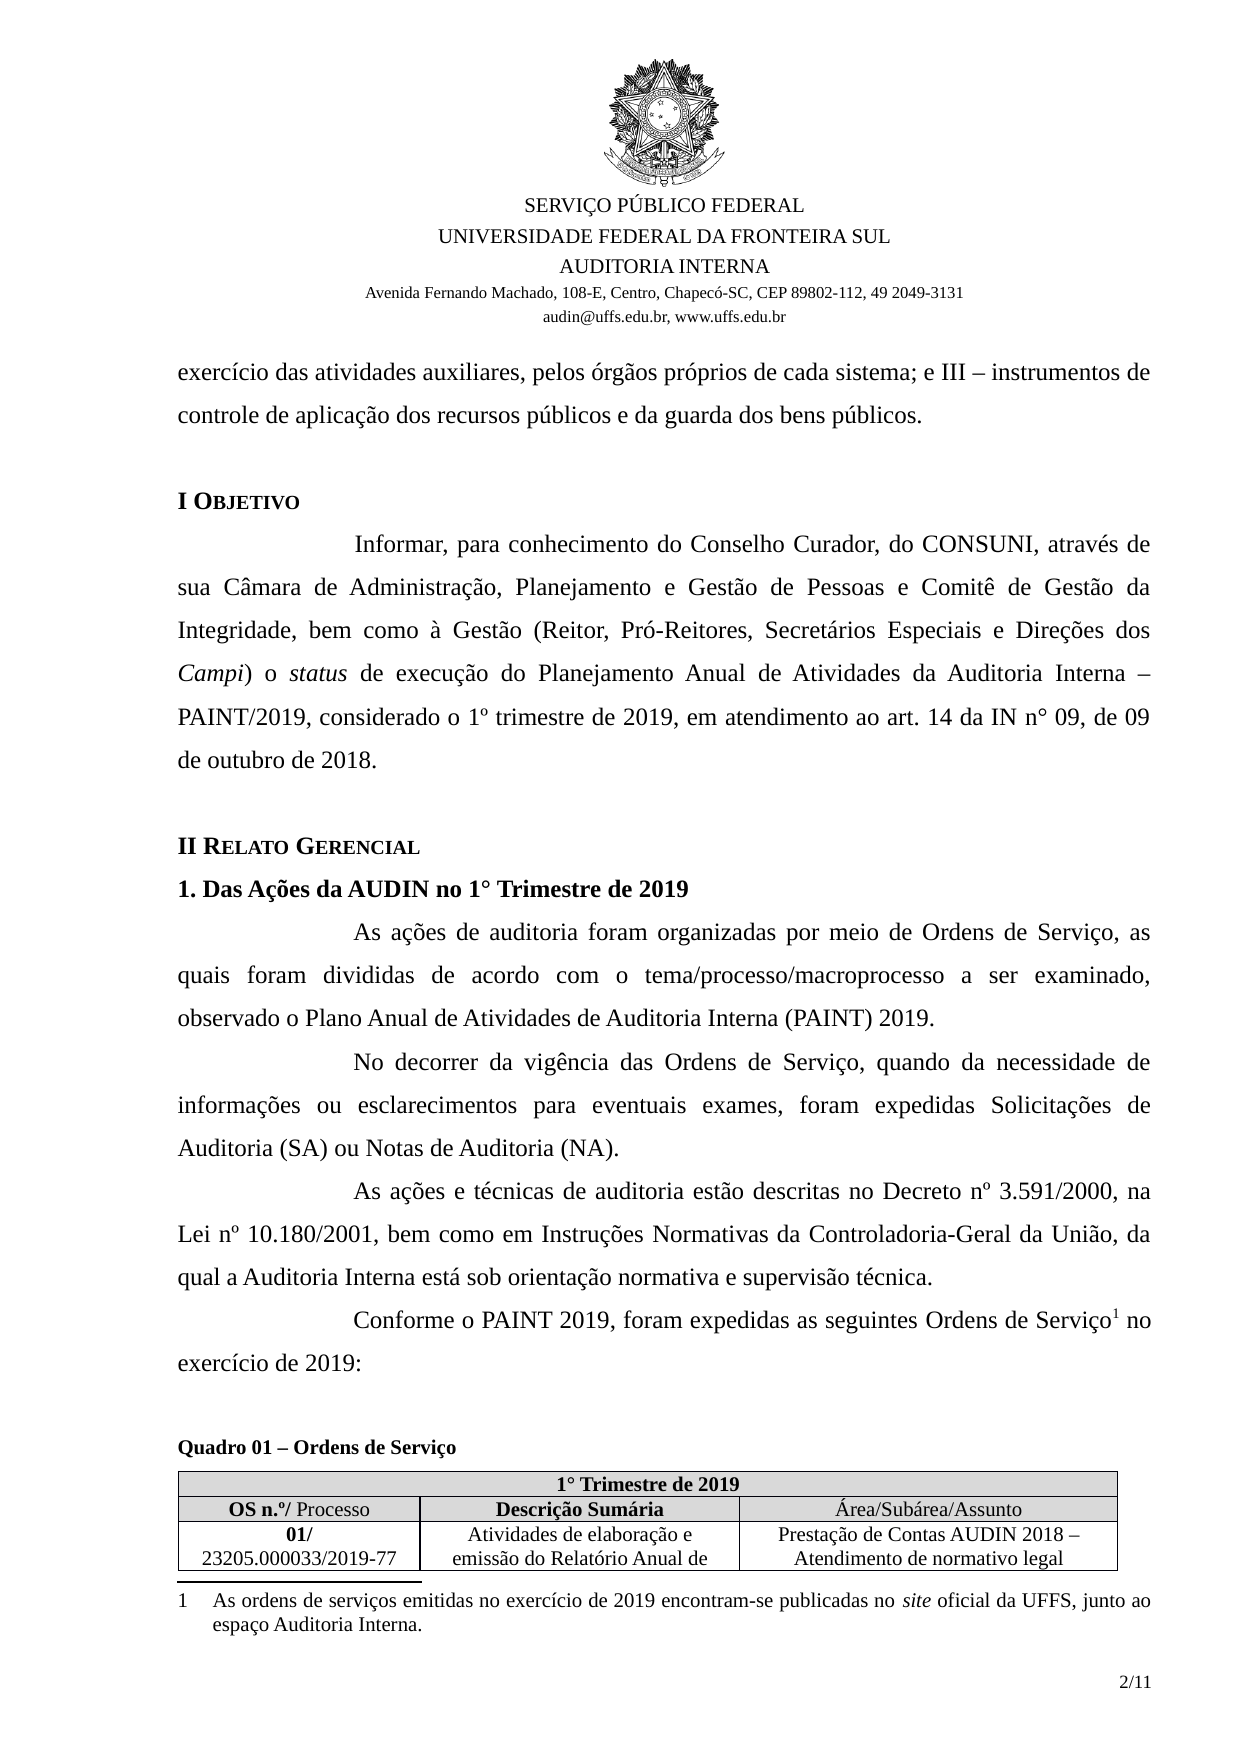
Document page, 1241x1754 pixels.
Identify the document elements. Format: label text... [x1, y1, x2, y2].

text Conforme o PAINT 2019, foram expedidas as seguintes Ordens de Serviço no exercício de 2019: [177, 1305, 1152, 1377]
table_cell OS n.º/ Processo [179, 1497, 419, 1521]
table_header 1° Trimestre de 2019 [179, 1472, 1117, 1496]
text As ordens de serviços emitidas no exercício de 2019 encontram-se publicadas no site oficial da UFFS, junto ao espaço Auditoria Interna. [177, 1588, 1152, 1636]
text No decorrer da vigência das Ordens de Serviço, quando da necessidade de informações ou esclarecimentos para eventuais exames, foram expedidas Solicitações de Auditoria (SA) ou Notas de Auditoria (NA). [177, 1047, 1152, 1162]
text exercício das atividades auxiliares, pelos órgãos próprios de cada sistema; e III – instrumentos de controle de aplicação dos recursos públicos e da guarda dos bens públicos. [177, 357, 1152, 428]
table_cell 01/ 23205.000033/2019-77 [179, 1522, 419, 1570]
table_cell Descrição Sumária [421, 1497, 739, 1521]
text As ações e técnicas de auditoria estão descritas no Decreto nº 3.591/2000, na Lei nº 10.180/2001, bem como em Instruções Normativas da Controladoria-Geral da União, da qual a Auditoria Interna está sob orientação normativa e supervisão técnica. [177, 1176, 1152, 1291]
table_cell Área/Subárea/Assunto [740, 1497, 1117, 1521]
table_cell Prestação de Contas AUDIN 2018 – Atendimento de normativo legal [740, 1522, 1117, 1570]
text Quadro 01 – Ordens de Serviço [177, 1435, 1152, 1459]
text As ações de auditoria foram organizadas por meio de Ordens de Serviço, as quais foram divididas de acordo com o tema/processo/macroprocesso a ser examinado, observado o Plano Anual de Atividades de Auditoria Interna (PAINT) 2019. [177, 917, 1152, 1032]
subtitle I Objetivo [177, 486, 1152, 515]
text Informar, para conhecimento do Conselho Curador, do CONSUNI, através de sua Câmara de Administração, Planejamento e Gestão de Pessoas e Comitê de Gestão da Integridade, bem como à Gestão (Reitor, Pró-Reitores, Secretários Especiais e Direções dos Campi) o status de execução do Planejamento Anual de Atividades da Auditoria Interna – PAINT/2019, considerado o 1º trimestre de 2019, em atendimento ao art. 14 da IN n° 09, de 09 de outubro de 2018. [177, 529, 1152, 773]
table_cell Atividades de elaboração e emissão do Relatório Anual de [421, 1522, 739, 1570]
subtitle 1. Das Ações da AUDIN no 1° Trimestre de 2019 [177, 874, 1152, 903]
subtitle II Relato Gerencial [177, 831, 1152, 860]
